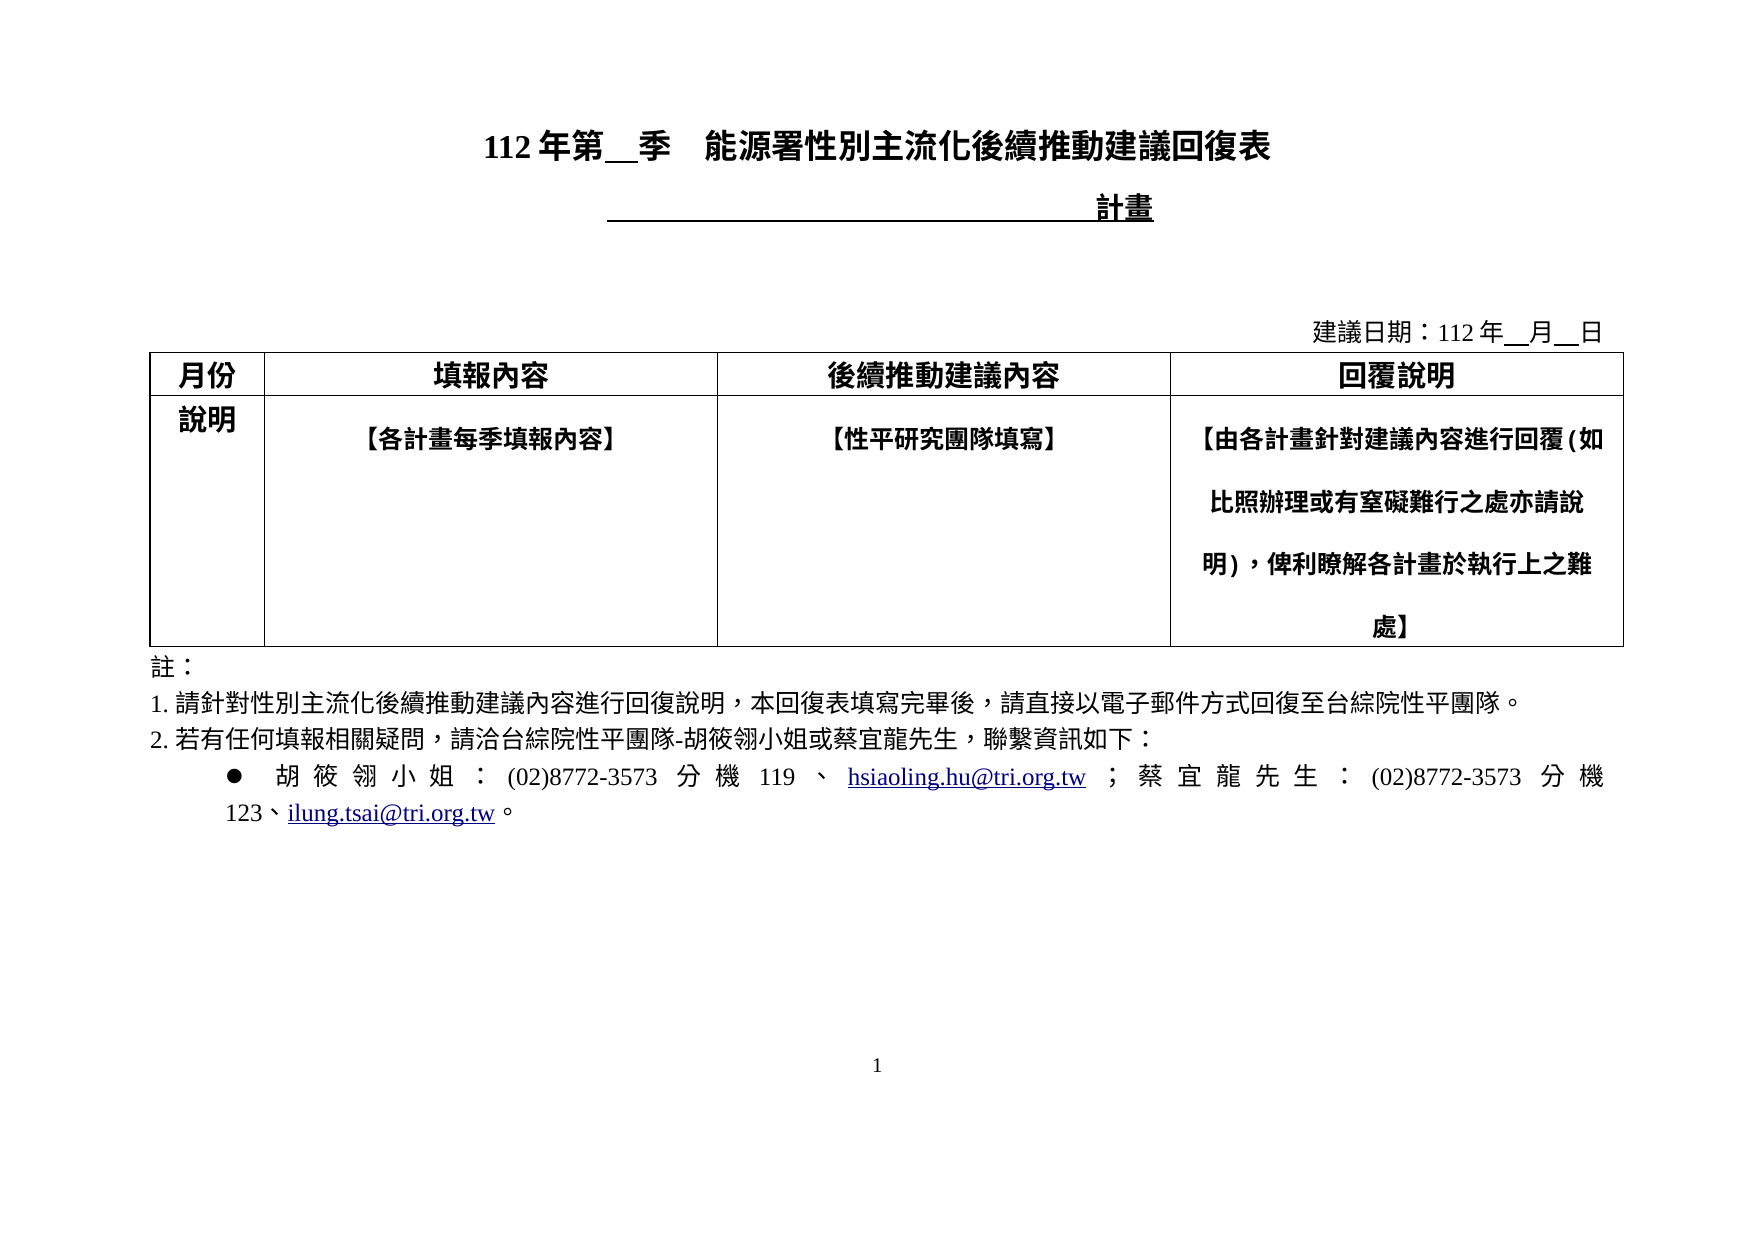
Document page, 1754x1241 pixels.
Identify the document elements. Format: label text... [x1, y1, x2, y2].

text 建議日期：112年 月 日 [150, 289, 1604, 352]
table_header 回覆說明 [1171, 353, 1623, 395]
list 若有任何填報相關疑問，請洽台綜院性平團隊-胡筱翎小姐或蔡宜龍先生，聯繫資訊如下： [150, 720, 1604, 756]
text 註： [150, 647, 1604, 683]
table_header 月份 [151, 353, 264, 395]
text 計畫 [150, 164, 1610, 227]
table_cell 【各計畫每季填報內容】 [265, 396, 717, 646]
table_cell 【性平研究團隊填寫】 [718, 396, 1170, 646]
table_header 填報內容 [265, 353, 717, 395]
list 請針對性別主流化後續推動建議內容進行回復說明，本回復表填寫完畢後，請直接以電子郵件方式回復至台綜院性平團隊。 [150, 683, 1604, 720]
table_header 後續推動建議內容 [718, 353, 1170, 395]
text 112年第 季 能源署性別主流化後續推動建議回復表 [150, 102, 1604, 164]
list 胡筱翎小姐：(02)8772-3573分機119、hsiaoling.hu@tri.org.tw；蔡宜龍先生：(02)8772-3573分機123、ilung.tsai@tri.org.tw。 [225, 756, 1604, 828]
table_cell 說明 [151, 396, 264, 646]
table_cell 【由各計畫針對建議內容進行回覆(如比照辦理或有窒礙難行之處亦請說明)，俾利瞭解各計畫於執行上之難處】 [1171, 396, 1623, 646]
